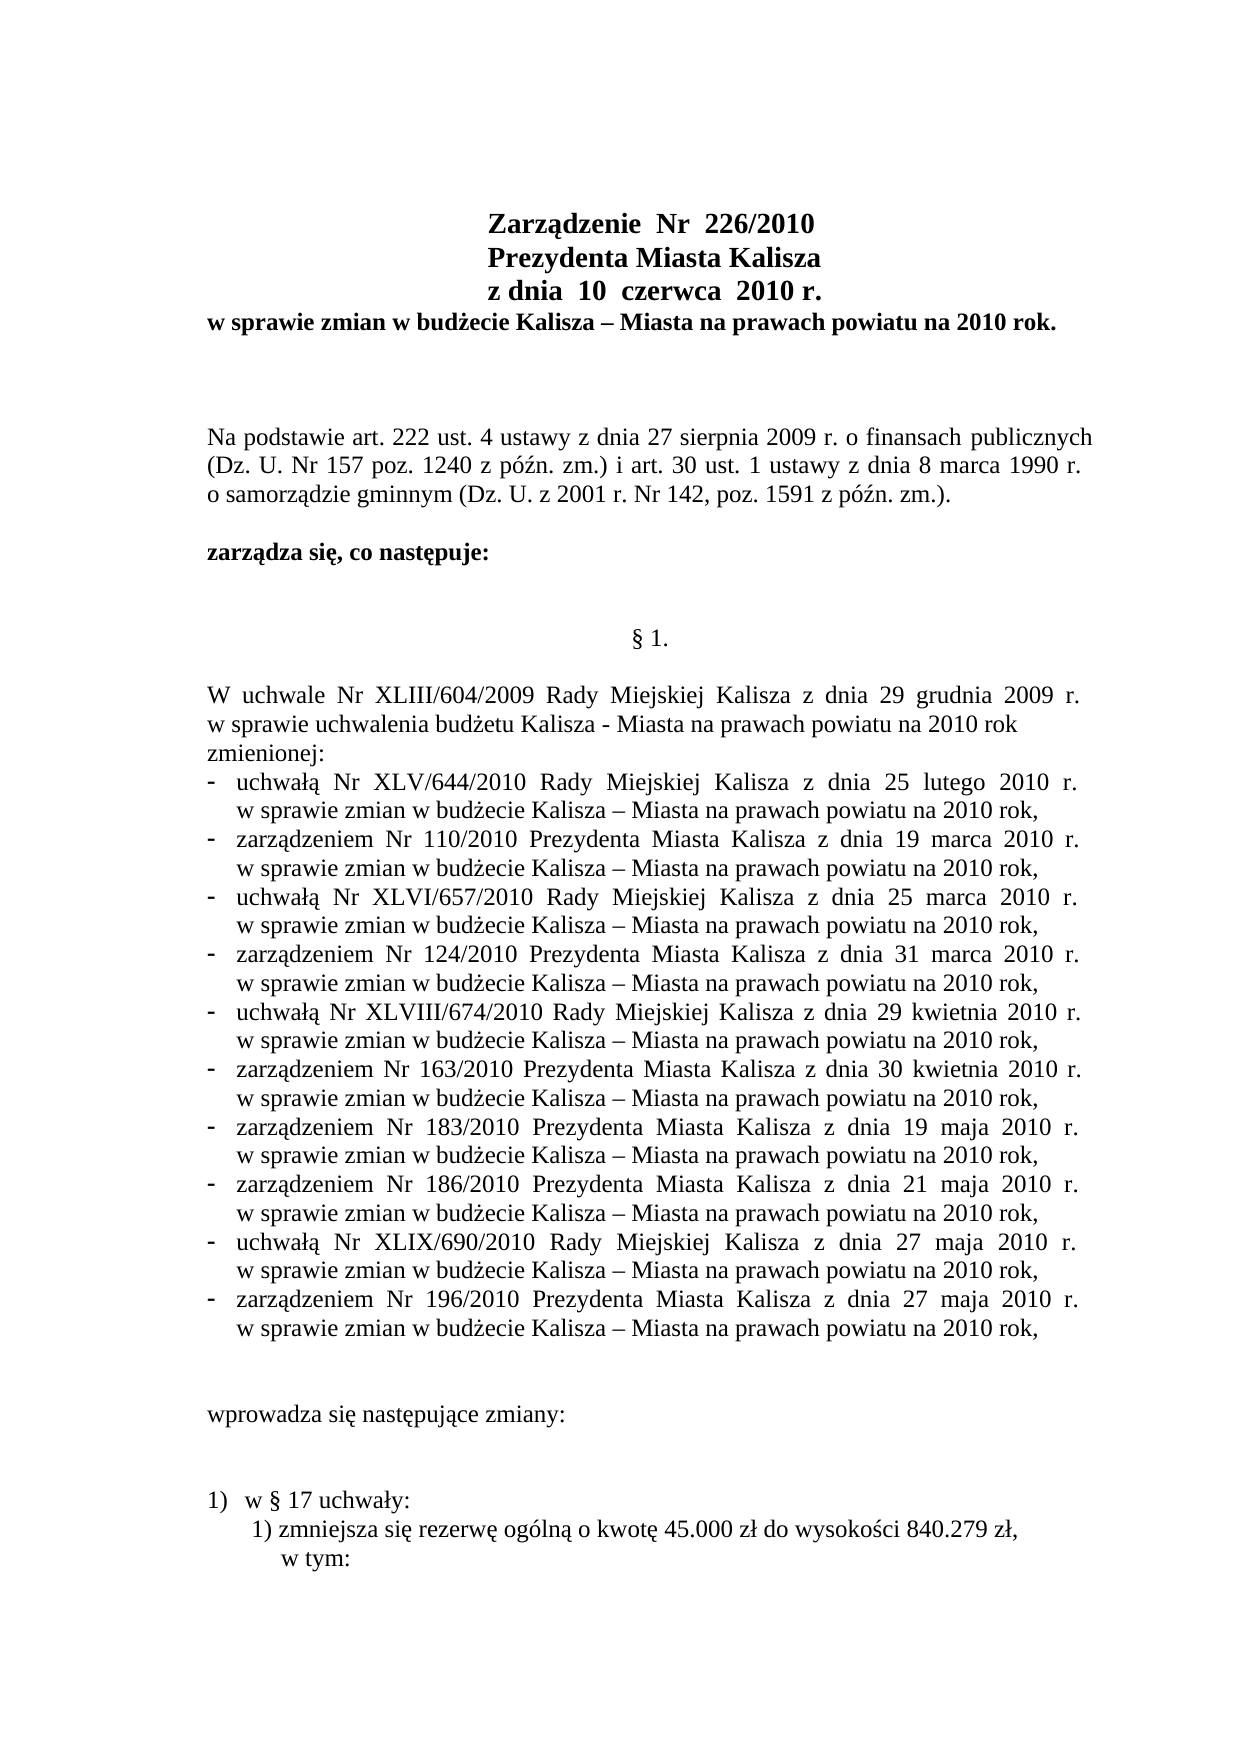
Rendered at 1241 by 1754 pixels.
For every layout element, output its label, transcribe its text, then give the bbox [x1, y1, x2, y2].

text wprowadza się następujące zmiany: [207, 1399, 1092, 1428]
list zarządzeniem Nr 110/2010 Prezydenta Miasta Kalisza z dnia 19 marca 2010 r. w sprawie zmian w budżecie Kalisza – Miasta na prawach powiatu na 2010 rok, [207, 824, 1092, 882]
text zarządza się, co następuje: [207, 537, 1092, 566]
list zarządzeniem Nr 196/2010 Prezydenta Miasta Kalisza z dnia 27 maja 2010 r. w sprawie zmian w budżecie Kalisza – Miasta na prawach powiatu na 2010 rok, [207, 1284, 1092, 1342]
text 1) zmniejsza się rezerwę ogólną o kwotę 45.000 zł do wysokości 840.279 zł, [251, 1514, 1092, 1543]
list uchwałą Nr XLIX/690/2010 Rady Miejskiej Kalisza z dnia 27 maja 2010 r. w sprawie zmian w budżecie Kalisza – Miasta na prawach powiatu na 2010 rok, [207, 1227, 1092, 1284]
list zarządzeniem Nr 186/2010 Prezydenta Miasta Kalisza z dnia 21 maja 2010 r. w sprawie zmian w budżecie Kalisza – Miasta na prawach powiatu na 2010 rok, [207, 1169, 1092, 1227]
text Na podstawie art. 222 ust. 4 ustawy z dnia 27 sierpnia 2009 r. o finansach publicznych (Dz. U. Nr 157 poz. 1240 z późn. zm.) i art. 30 ust. 1 ustawy z dnia 8 marca 1990 r. o samorządzie gminnym (Dz. U. z 2001 r. Nr 142, poz. 1591 z późn. zm.). [207, 422, 1092, 508]
list uchwałą Nr XLVIII/674/2010 Rady Miejskiej Kalisza z dnia 29 kwietnia 2010 r. w sprawie zmian w budżecie Kalisza – Miasta na prawach powiatu na 2010 rok, [207, 997, 1092, 1054]
text w tym: [281, 1543, 1092, 1572]
list zarządzeniem Nr 124/2010 Prezydenta Miasta Kalisza z dnia 31 marca 2010 r. w sprawie zmian w budżecie Kalisza – Miasta na prawach powiatu na 2010 rok, [207, 939, 1092, 997]
list uchwałą Nr XLV/644/2010 Rady Miejskiej Kalisza z dnia 25 lutego 2010 r. w sprawie zmian w budżecie Kalisza – Miasta na prawach powiatu na 2010 rok, [207, 767, 1092, 824]
text W uchwale Nr XLIII/604/2009 Rady Miejskiej Kalisza z dnia 29 grudnia 2009 r. w sprawie uchwalenia budżetu Kalisza - Miasta na prawach powiatu na 2010 rok [207, 681, 1092, 738]
text zmienionej: [207, 738, 1092, 767]
text § 1. [207, 623, 1092, 652]
list uchwałą Nr XLVI/657/2010 Rady Miejskiej Kalisza z dnia 25 marca 2010 r. w sprawie zmian w budżecie Kalisza – Miasta na prawach powiatu na 2010 rok, [207, 882, 1092, 939]
title Zarządzenie Nr 226/2010 [487, 206, 871, 240]
list zarządzeniem Nr 183/2010 Prezydenta Miasta Kalisza z dnia 19 maja 2010 r. w sprawie zmian w budżecie Kalisza – Miasta na prawach powiatu na 2010 rok, [207, 1112, 1092, 1169]
list w § 17 uchwały: [207, 1486, 1092, 1514]
list zarządzeniem Nr 163/2010 Prezydenta Miasta Kalisza z dnia 30 kwietnia 2010 r. w sprawie zmian w budżecie Kalisza – Miasta na prawach powiatu na 2010 rok, [207, 1054, 1092, 1112]
title Prezydenta Miasta Kalisza z dnia 10 czerwca 2010 r. [487, 240, 871, 307]
text w sprawie zmian w budżecie Kalisza – Miasta na prawach powiatu na 2010 rok. [207, 307, 1092, 336]
